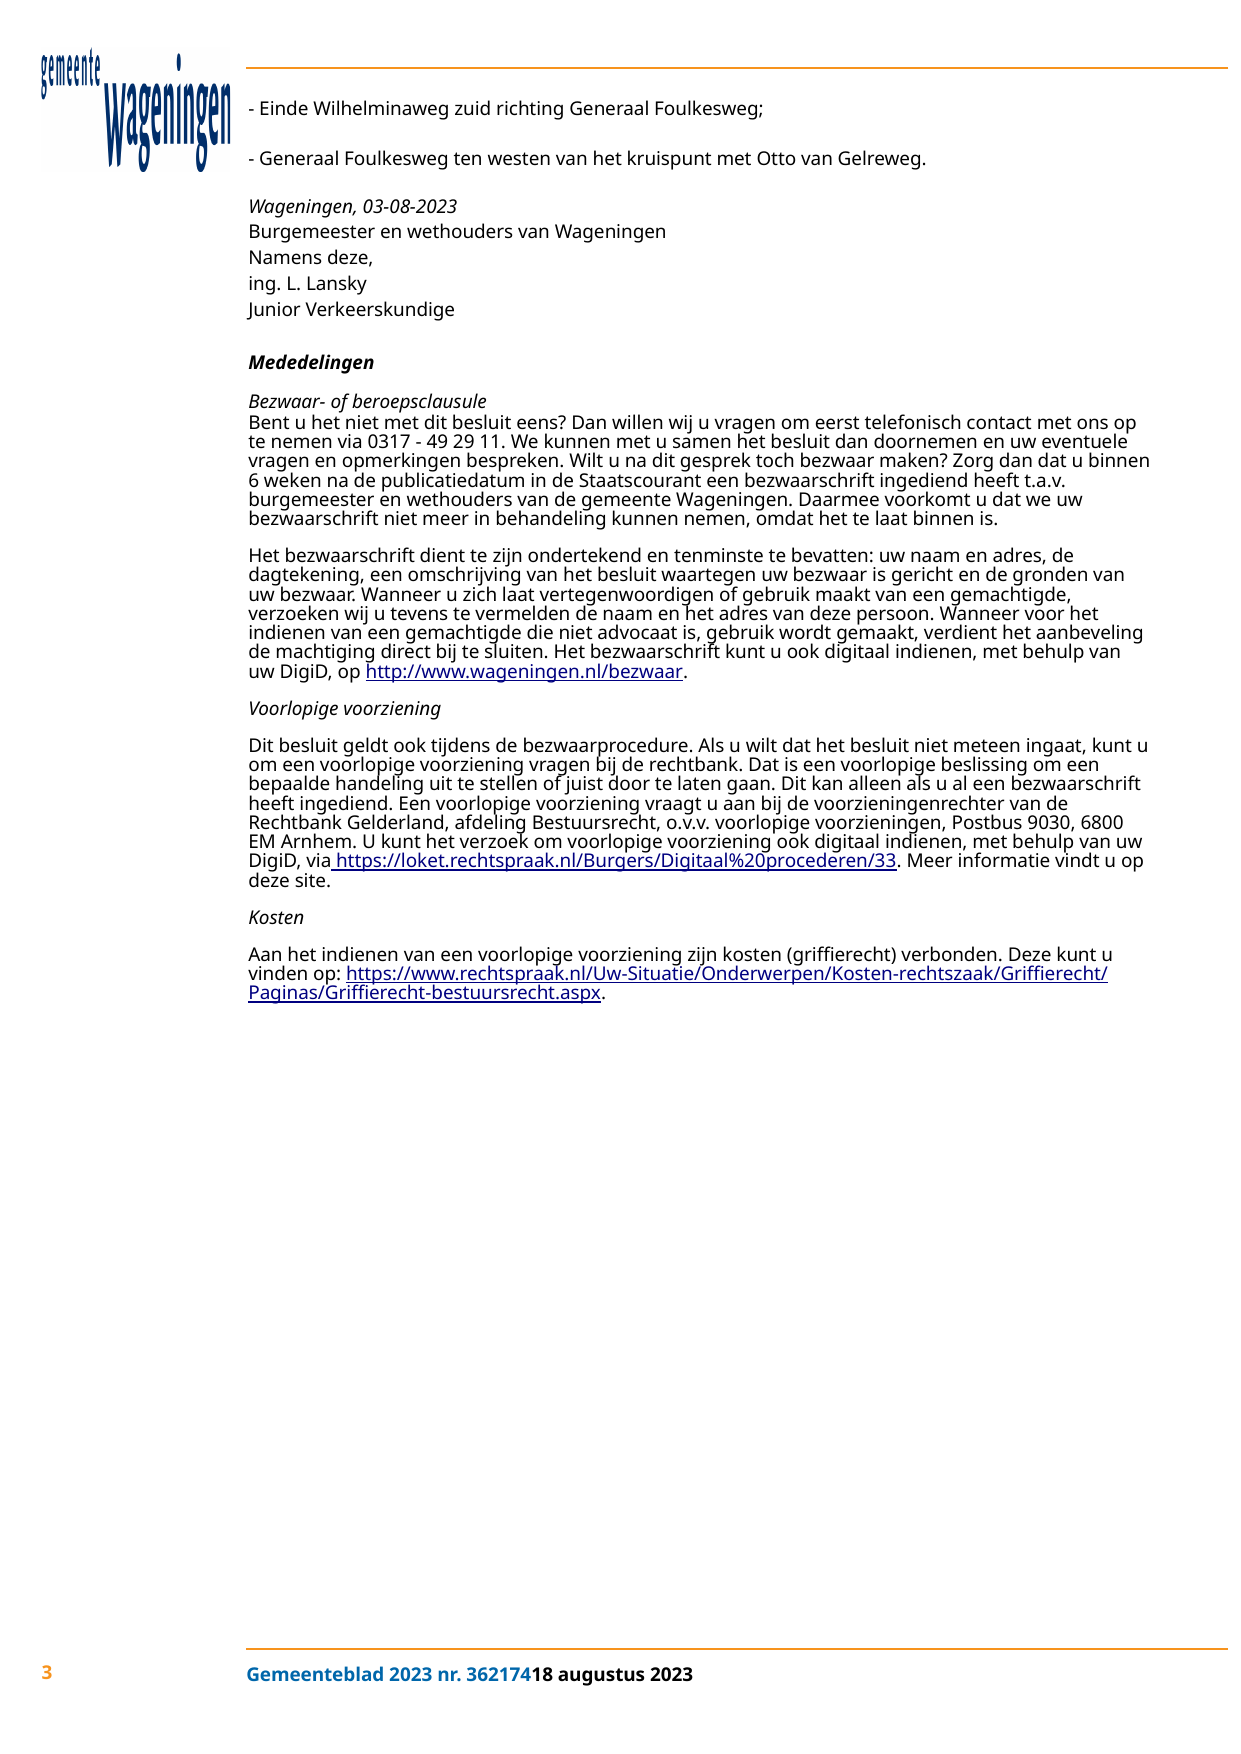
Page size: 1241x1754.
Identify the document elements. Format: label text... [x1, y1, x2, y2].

text Namens deze, [248, 244, 1152, 270]
text Mededelingen [248, 349, 1152, 374]
text Wageningen, 03-08-2023 [248, 193, 1152, 219]
text Voorlopige voorziening [248, 700, 1152, 719]
text Kosten [248, 909, 1152, 928]
text Het bezwaarschrift dient te zijn ondertekend en tenminste te bevatten: uw naam en adres, de dagtekening, een omschrijving van het besluit waartegen uw bezwaar is gericht en de gronden van uw bezwaar. Wanneer u zich laat vertegenwoordigen of gebruik maakt van een gemachtigde, verzoeken wij u tevens te vermelden de naam en het adres van deze persoon. Wanneer voor het indienen van een gemachtigde die niet advocaat is, gebruik wordt gemaakt, verdient het aanbeveling de machtiging direct bij te sluiten. Het bezwaarschrift kunt u ook digitaal indienen, met behulp van uw DigiD, op http://www.wageningen.nl/bezwaar. [248, 547, 1152, 682]
text ing. L. Lansky [248, 270, 1152, 296]
text - Einde Wilhelminaweg zuid richting Generaal Foulkesweg; [248, 95, 1152, 121]
text Bent u het niet met dit besluit eens? Dan willen wij u vragen om eerst telefonisch contact met ons op te nemen via 0317 - 49 29 11. We kunnen met u samen het besluit dan doornemen en uw eventuele vragen en opmerkingen bespreken. Wilt u na dit gesprek toch bezwaar maken? Zorg dan dat u binnen 6 weken na de publicatiedatum in de Staatscourant een bezwaarschrift ingediend heeft t.a.v. burgemeester en wethouders van de gemeente Wageningen. Daarmee voorkomt u dat we uw bezwaarschrift niet meer in behandeling kunnen nemen, omdat het te laat binnen is. [248, 414, 1152, 529]
text Bezwaar- of beroepsclausule [248, 388, 1152, 414]
text Burgemeester en wethouders van Wageningen [248, 219, 1152, 244]
text Dit besluit geldt ook tijdens de bezwaarprocedure. Als u wilt dat het besluit niet meteen ingaat, kunt u om een voorlopige voorziening vragen bij de rechtbank. Dat is een voorlopige beslissing om een bepaalde handeling uit te stellen of juist door te laten gaan. Dit kan alleen als u al een bezwaarschrift heeft ingediend. Een voorlopige voorziening vraagt u aan bij de voorzieningenrechter van de Rechtbank Gelderland, afdeling Bestuursrecht, o.v.v. voorlopige voorzieningen, Postbus 9030, 6800 EM Arnhem. U kunt het verzoek om voorlopige voorziening ook digitaal indienen, met behulp van uw DigiD, via https://loket.rechtspraak.nl/Burgers/Digitaal%20procederen/33. Meer informatie vindt u op deze site. [248, 737, 1152, 891]
text Junior Verkeerskundige [248, 296, 1152, 322]
text Aan het indienen van een voorlopige voorziening zijn kosten (griffierecht) verbonden. Deze kunt u vinden op: https://www.rechtspraak.nl/Uw-Situatie/Onderwerpen/Kosten-rechtszaak/Griffierecht/Paginas/Griffierecht-bestuursrecht.aspx. [248, 946, 1152, 1003]
text - Generaal Foulkesweg ten westen van het kruispunt met Otto van Gelreweg. [248, 145, 1152, 171]
picture [41, 47, 231, 172]
